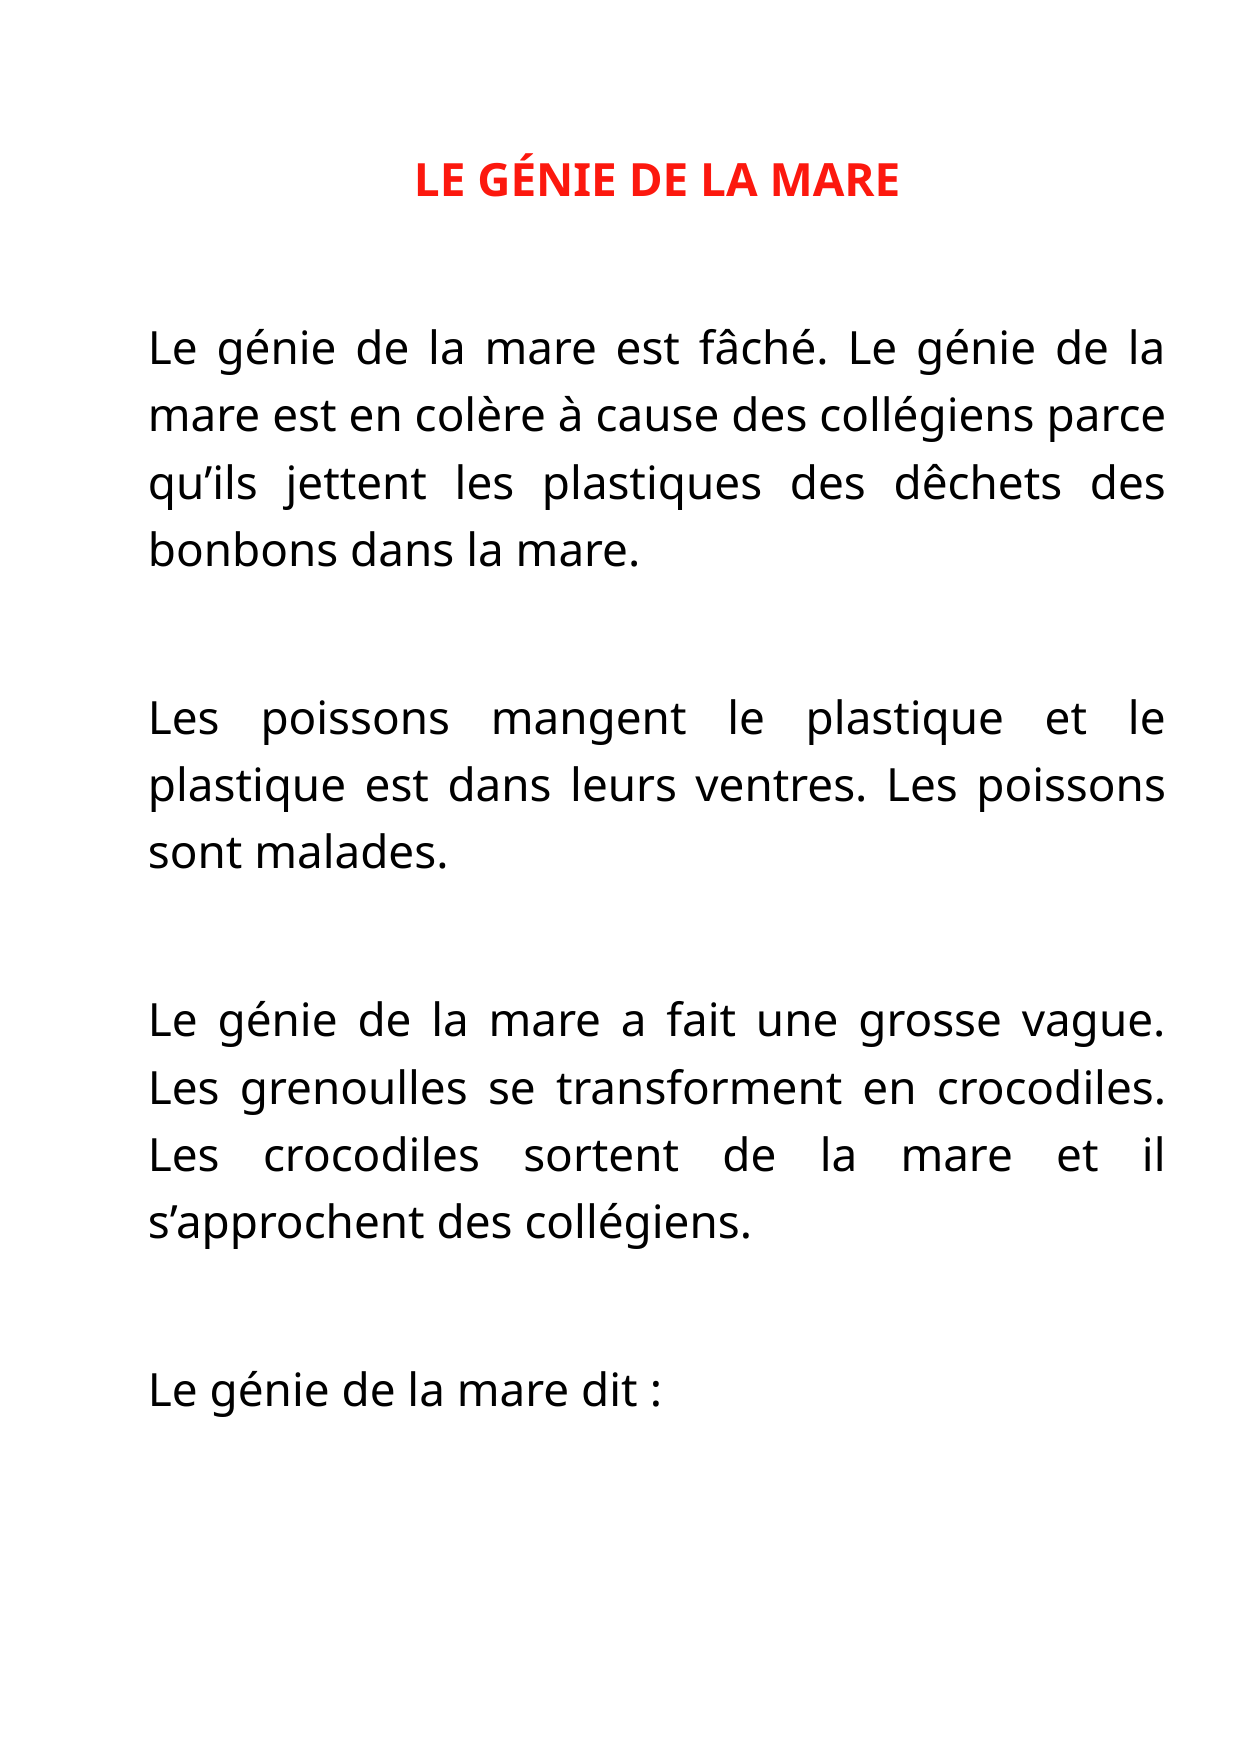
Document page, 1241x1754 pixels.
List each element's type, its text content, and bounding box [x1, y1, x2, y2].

text Le génie de la mare dit : [148, 1358, 1167, 1420]
text LE GÉNIE DE LA MARE [148, 148, 1167, 210]
text Le génie de la mare a fait une grosse vague. Les grenoulles se transforment en crocodiles. Les crocodiles sortent de la mare et il s’approchent des collégiens. [148, 988, 1167, 1252]
text Le génie de la mare est fâché. Le génie de la mare est en colère à cause des collégiens parce qu’ils jettent les plastiques des dêchets des bonbons dans la mare. [148, 316, 1167, 580]
text Les poissons mangent le plastique et le plastique est dans leurs ventres. Les poissons sont malades. [148, 685, 1167, 882]
